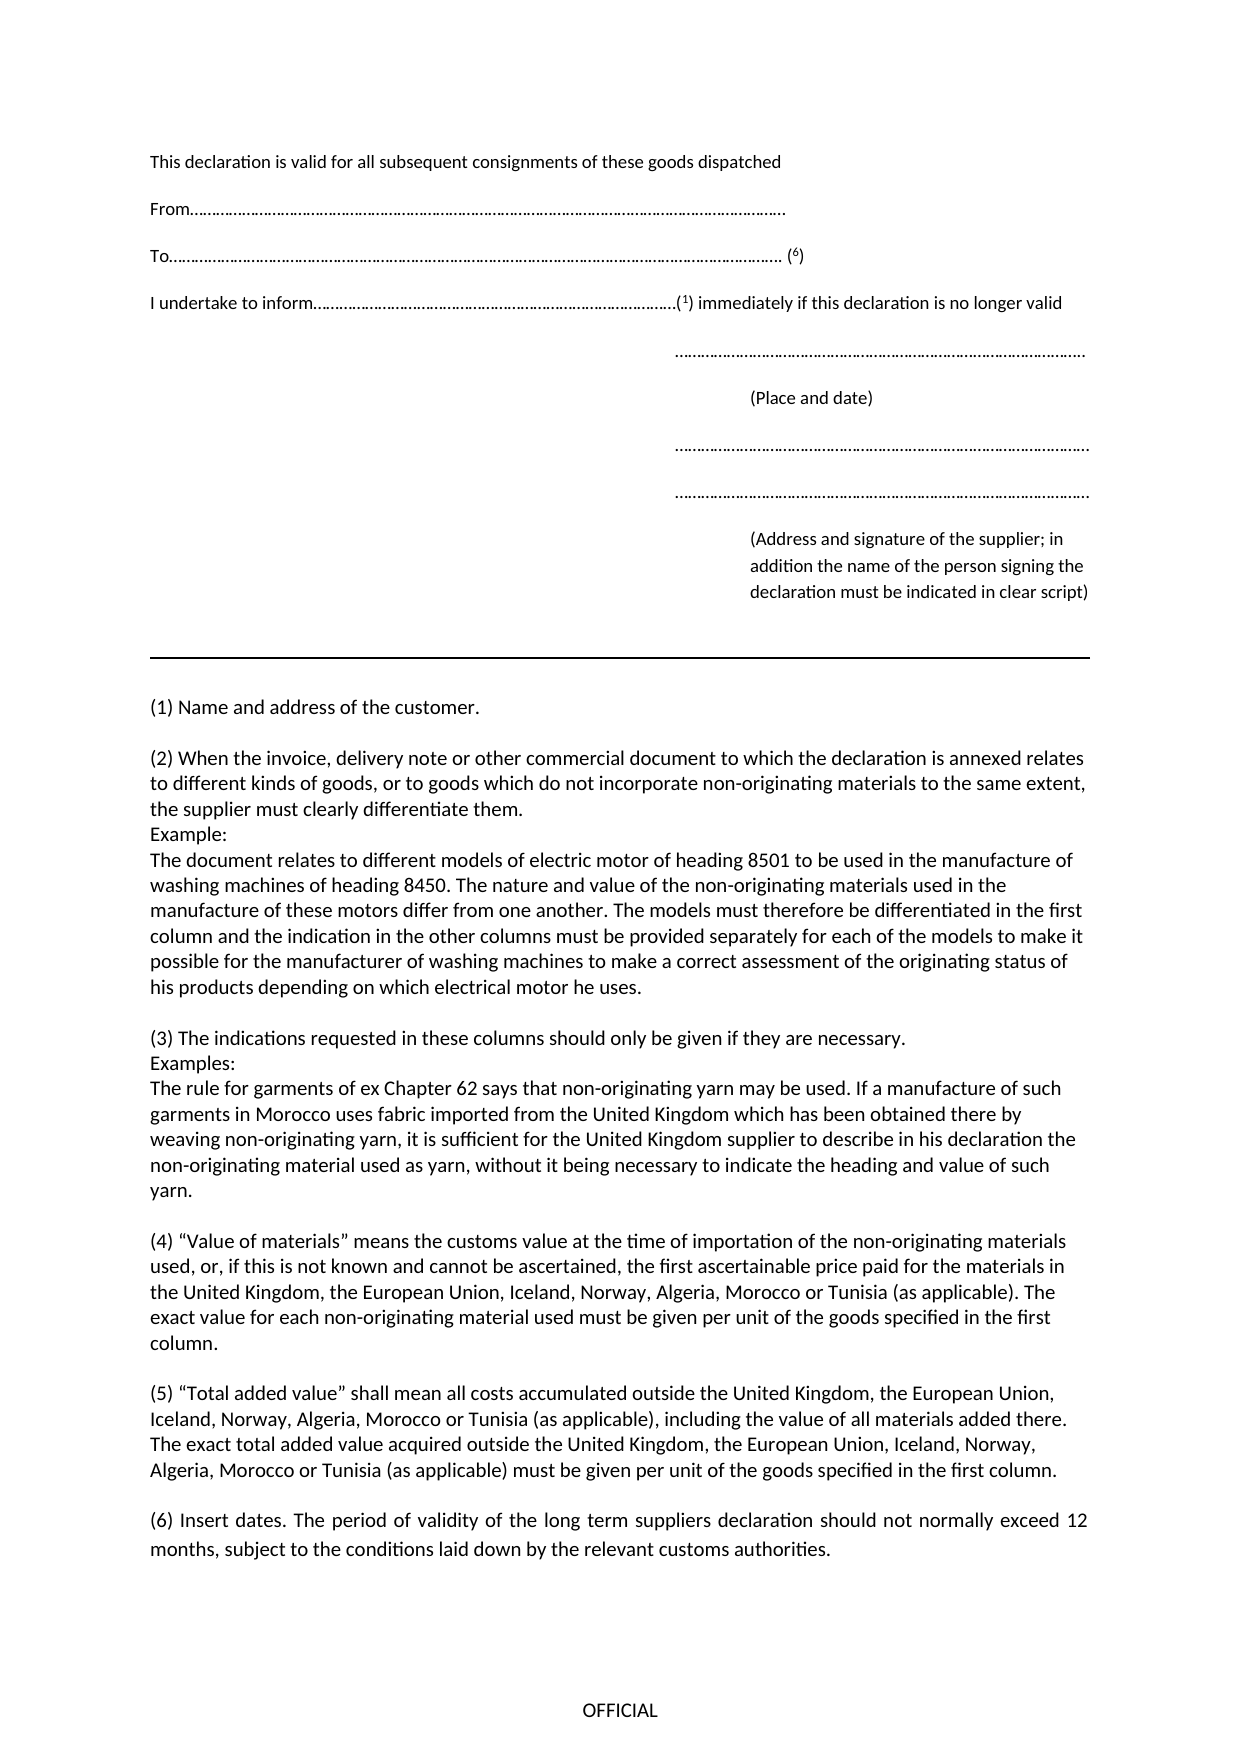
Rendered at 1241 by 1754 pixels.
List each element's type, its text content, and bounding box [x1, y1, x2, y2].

text (3) The indications requested in these columns should only be given if they are necessary. [150, 1025, 1090, 1050]
text Example: [150, 821, 1090, 847]
text …………………………………………………………………………………… [150, 433, 1090, 456]
text (4) “Value of materials” means the customs value at the time of importation of the non-originating materials used, or, if this is not known and cannot be ascertained, the first ascertainable price paid for the materials in the United Kingdom, the European Union, Iceland, Norway, Algeria, Morocco or Tunisia (as applicable). The exact value for each non-originating material used must be given per unit of the goods specified in the first column. [150, 1228, 1090, 1355]
text (1) Name and address of the customer. [150, 694, 1090, 720]
text Examples: [150, 1050, 1090, 1076]
text From………………………………………………………………………………………………………………………… [150, 197, 1090, 220]
text The document relates to different models of electric motor of heading 8501 to be used in the manufacture of washing machines of heading 8450. The nature and value of the non-originating materials used in the manufacture of these motors differ from one another. The models must therefore be differentiated in the first column and the indication in the other columns must be provided separately for each of the models to make it possible for the manufacturer of washing machines to make a correct assessment of the originating status of his products depending on which electrical motor he uses. [150, 847, 1090, 999]
text I undertake to inform…………………………………………………………………………(1) immediately if this declaration is no longer valid [150, 292, 1090, 314]
text ………………………………………………………………………………….. [150, 339, 1090, 362]
text (Place and date) [150, 386, 1090, 409]
text To……………………………………………………………………………………………………………………………. (6) [150, 244, 1090, 267]
text This declaration is valid for all subsequent consignments of these goods dispatched [150, 150, 1090, 173]
text (6) Insert dates. The period of validity of the long term suppliers declaration should not normally exceed 12 months, subject to the conditions laid down by the relevant customs authorities. [150, 1507, 1090, 1562]
text (5) “Total added value” shall mean all costs accumulated outside the United Kingdom, the European Union, Iceland, Norway, Algeria, Morocco or Tunisia (as applicable), including the value of all materials added there. The exact total added value acquired outside the United Kingdom, the European Union, Iceland, Norway, Algeria, Morocco or Tunisia (as applicable) must be given per unit of the goods specified in the first column. [150, 1381, 1090, 1482]
text …………………………………………………………………………………… [150, 480, 1090, 503]
text (Address and signature of the supplier; in addition the name of the person signing the declaration must be indicated in clear script) [750, 527, 1090, 603]
text (2) When the invoice, delivery note or other commercial document to which the declaration is annexed relates to different kinds of goods, or to goods which do not incorporate non-originating materials to the same extent, the supplier must clearly differentiate them. [150, 745, 1090, 821]
text The rule for garments of ex Chapter 62 says that non-originating yarn may be used. If a manufacture of such garments in Morocco uses fabric imported from the United Kingdom which has been obtained there by weaving non-originating yarn, it is sufficient for the United Kingdom supplier to describe in his declaration the non-originating material used as yarn, without it being necessary to indicate the heading and value of such yarn. [150, 1076, 1090, 1203]
